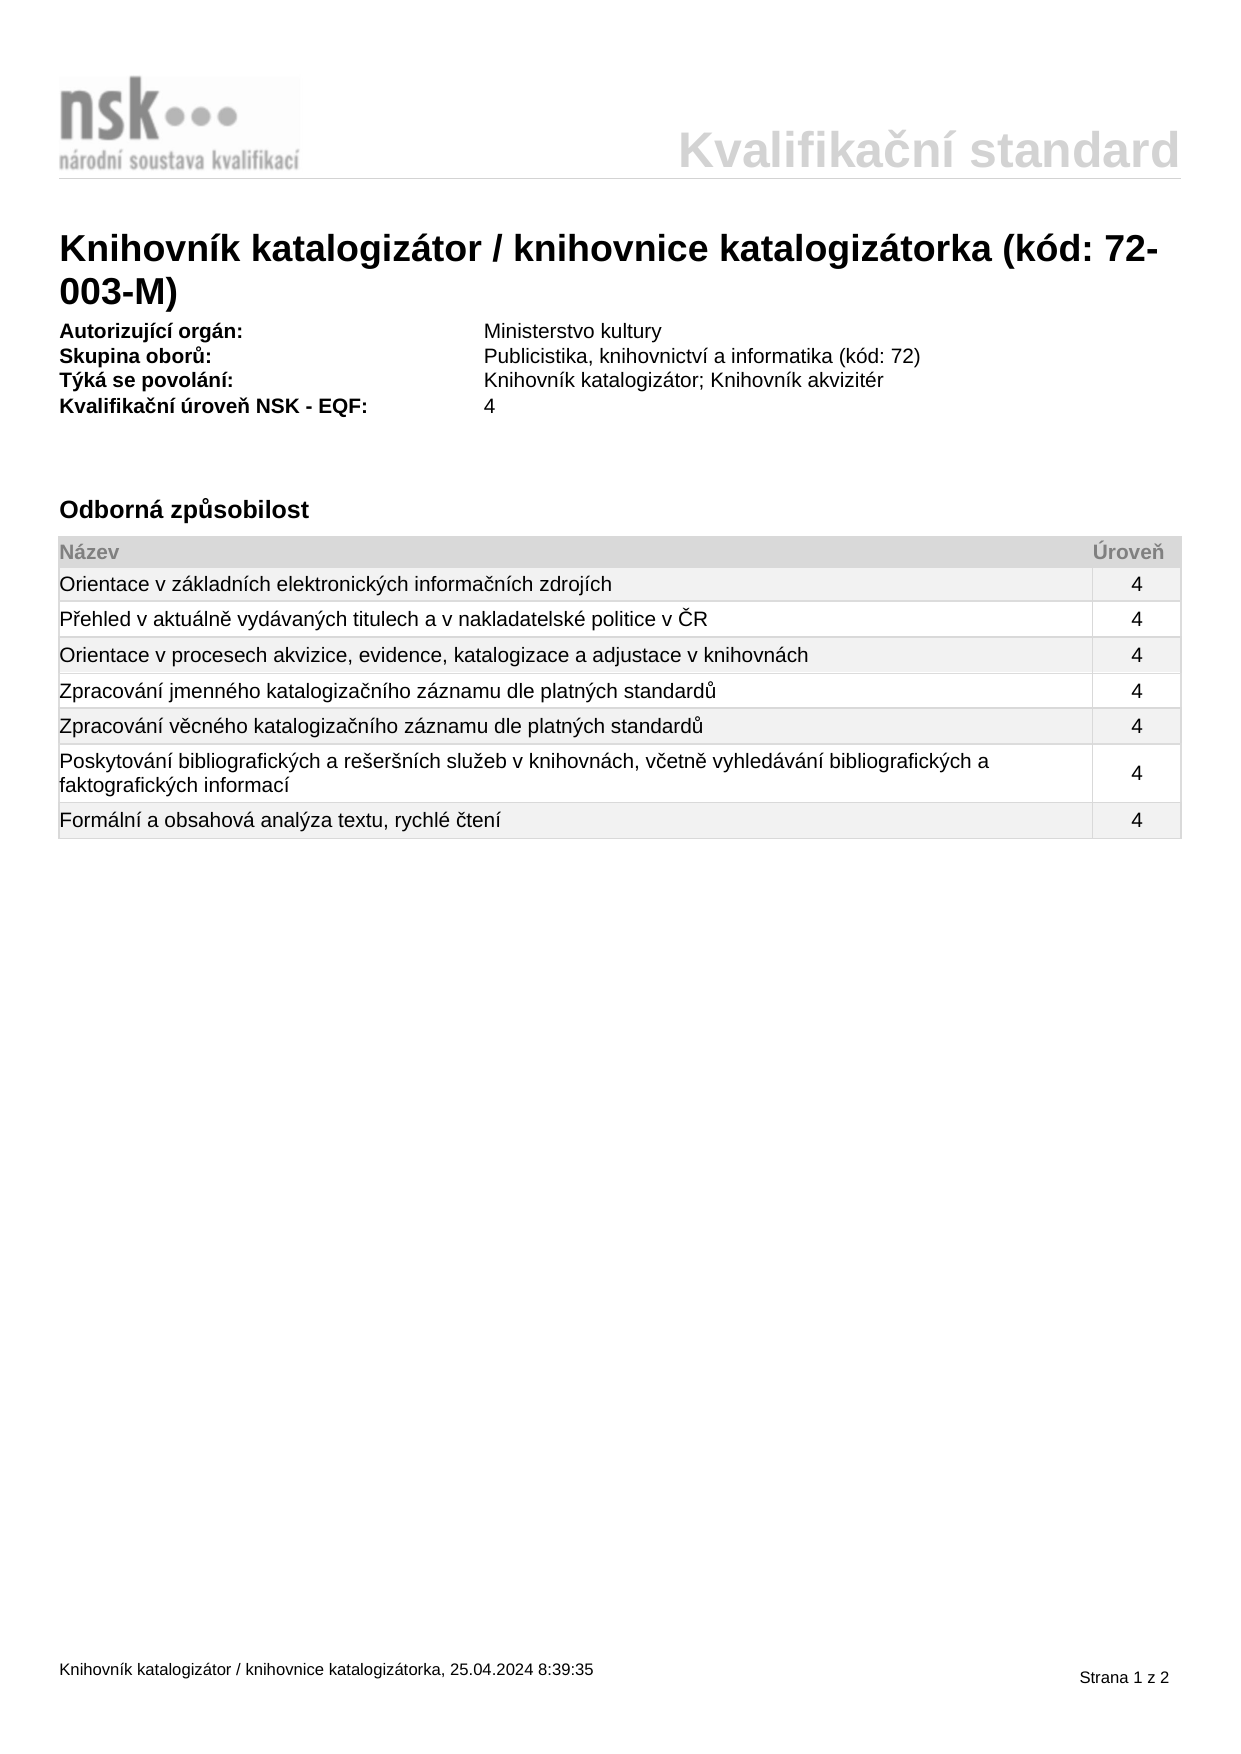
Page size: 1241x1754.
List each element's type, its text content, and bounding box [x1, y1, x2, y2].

table_cell Odborná způsobilost [59, 490, 1181, 524]
table_cell Strana 1 z 2 [862, 1660, 1169, 1696]
table_cell [626, 313, 862, 319]
table_cell [59, 196, 483, 224]
table_cell [620, 418, 626, 489]
table_cell [1169, 1138, 1181, 1399]
table_cell [1169, 1399, 1181, 1660]
table_cell [484, 172, 620, 178]
table_cell [1093, 1138, 1169, 1399]
table_cell [59, 1399, 483, 1660]
table_cell [1169, 418, 1181, 489]
table_cell Zpracování jmenného katalogizačního záznamu dle platných standardů [60, 674, 1092, 707]
table_cell [59, 839, 483, 1138]
table_cell [620, 524, 626, 536]
table_cell [484, 839, 620, 1138]
table_cell Knihovník katalogizátor; Knihovník akvizitér [484, 368, 1181, 393]
table_cell 4 [1093, 803, 1180, 838]
table_cell [484, 418, 620, 489]
table_cell [59, 418, 483, 489]
table_cell Formální a obsahová analýza textu, rychlé čtení [60, 803, 1092, 838]
table_cell 4 [484, 394, 1181, 417]
table_cell Knihovník katalogizátor / knihovnice katalogizátorka (kód: 72-003-M) [59, 224, 1181, 313]
table_cell [1169, 524, 1181, 536]
table_cell Ministerstvo kultury [484, 319, 1181, 344]
table_cell 4 [1093, 602, 1180, 636]
table_cell [862, 196, 1093, 224]
table_cell [1093, 313, 1169, 319]
table_cell Poskytování bibliografických a rešeršních služeb v knihovnách, včetně vyhledávání bibliografických a faktografických informací [60, 745, 1092, 802]
table_header [621, 59, 626, 172]
table_cell [620, 196, 626, 224]
table_cell [626, 418, 862, 489]
table_cell 4 [1093, 709, 1180, 743]
table_cell [620, 1138, 626, 1399]
table_cell [862, 1399, 1093, 1660]
table_cell [484, 1138, 620, 1399]
table_cell 4 [1093, 674, 1180, 707]
table_cell Orientace v procesech akvizice, evidence, katalogizace a adjustace v knihovnách [60, 638, 1092, 672]
table_cell [1169, 313, 1181, 319]
table_cell [626, 1138, 862, 1399]
table_cell 4 [1093, 745, 1180, 802]
table_cell Zpracování věcného katalogizačního záznamu dle platných standardů [60, 709, 1092, 743]
table_cell [484, 313, 620, 319]
table_cell [626, 1399, 862, 1660]
table_cell [862, 524, 1093, 536]
table_cell Název [60, 538, 1092, 566]
table_cell [1169, 196, 1181, 224]
picture [58, 59, 621, 172]
table_cell Týká se povolání: [59, 368, 483, 392]
table_cell [59, 524, 483, 536]
table_cell [1169, 1660, 1181, 1696]
table_cell 4 [1093, 638, 1180, 672]
table_cell [59, 179, 1181, 196]
table_cell [626, 196, 862, 224]
table_header Kvalifikační standard [626, 59, 1181, 178]
table_cell [1093, 196, 1169, 224]
table_cell [626, 524, 862, 536]
table_cell [59, 1138, 483, 1399]
table_cell [862, 1138, 1093, 1399]
table_cell [620, 839, 626, 1138]
table_cell [1093, 524, 1169, 536]
table_cell [620, 1399, 626, 1660]
table_cell [862, 418, 1093, 489]
table_cell Úroveň [1093, 538, 1180, 566]
table_cell 4 [1093, 568, 1180, 600]
table_cell Kvalifikační úroveň NSK - EQF: [59, 394, 483, 417]
table_cell Knihovník katalogizátor / knihovnice katalogizátorka, 25.04.2024 8:39:35 [59, 1660, 862, 1696]
table_cell [484, 1399, 620, 1660]
table_cell [484, 196, 620, 224]
table_cell [1169, 839, 1181, 1138]
table_cell Publicistika, knihovnictví a informatika (kód: 72) [484, 344, 1181, 368]
table_cell Autorizující orgán: [59, 319, 483, 343]
table_cell [862, 839, 1093, 1138]
table_cell Přehled v aktuálně vydávaných titulech a v nakladatelské politice v ČR [60, 602, 1092, 636]
table_cell [1093, 839, 1169, 1138]
table_cell Orientace v základních elektronických informačních zdrojích [60, 568, 1092, 600]
table_cell [1093, 1399, 1169, 1660]
table_cell [862, 313, 1093, 319]
table_cell [1093, 418, 1169, 489]
table_cell [59, 313, 483, 319]
table_cell [626, 839, 862, 1138]
table_cell [59, 172, 483, 178]
table_cell [484, 524, 620, 536]
table_cell Skupina oborů: [59, 344, 483, 368]
